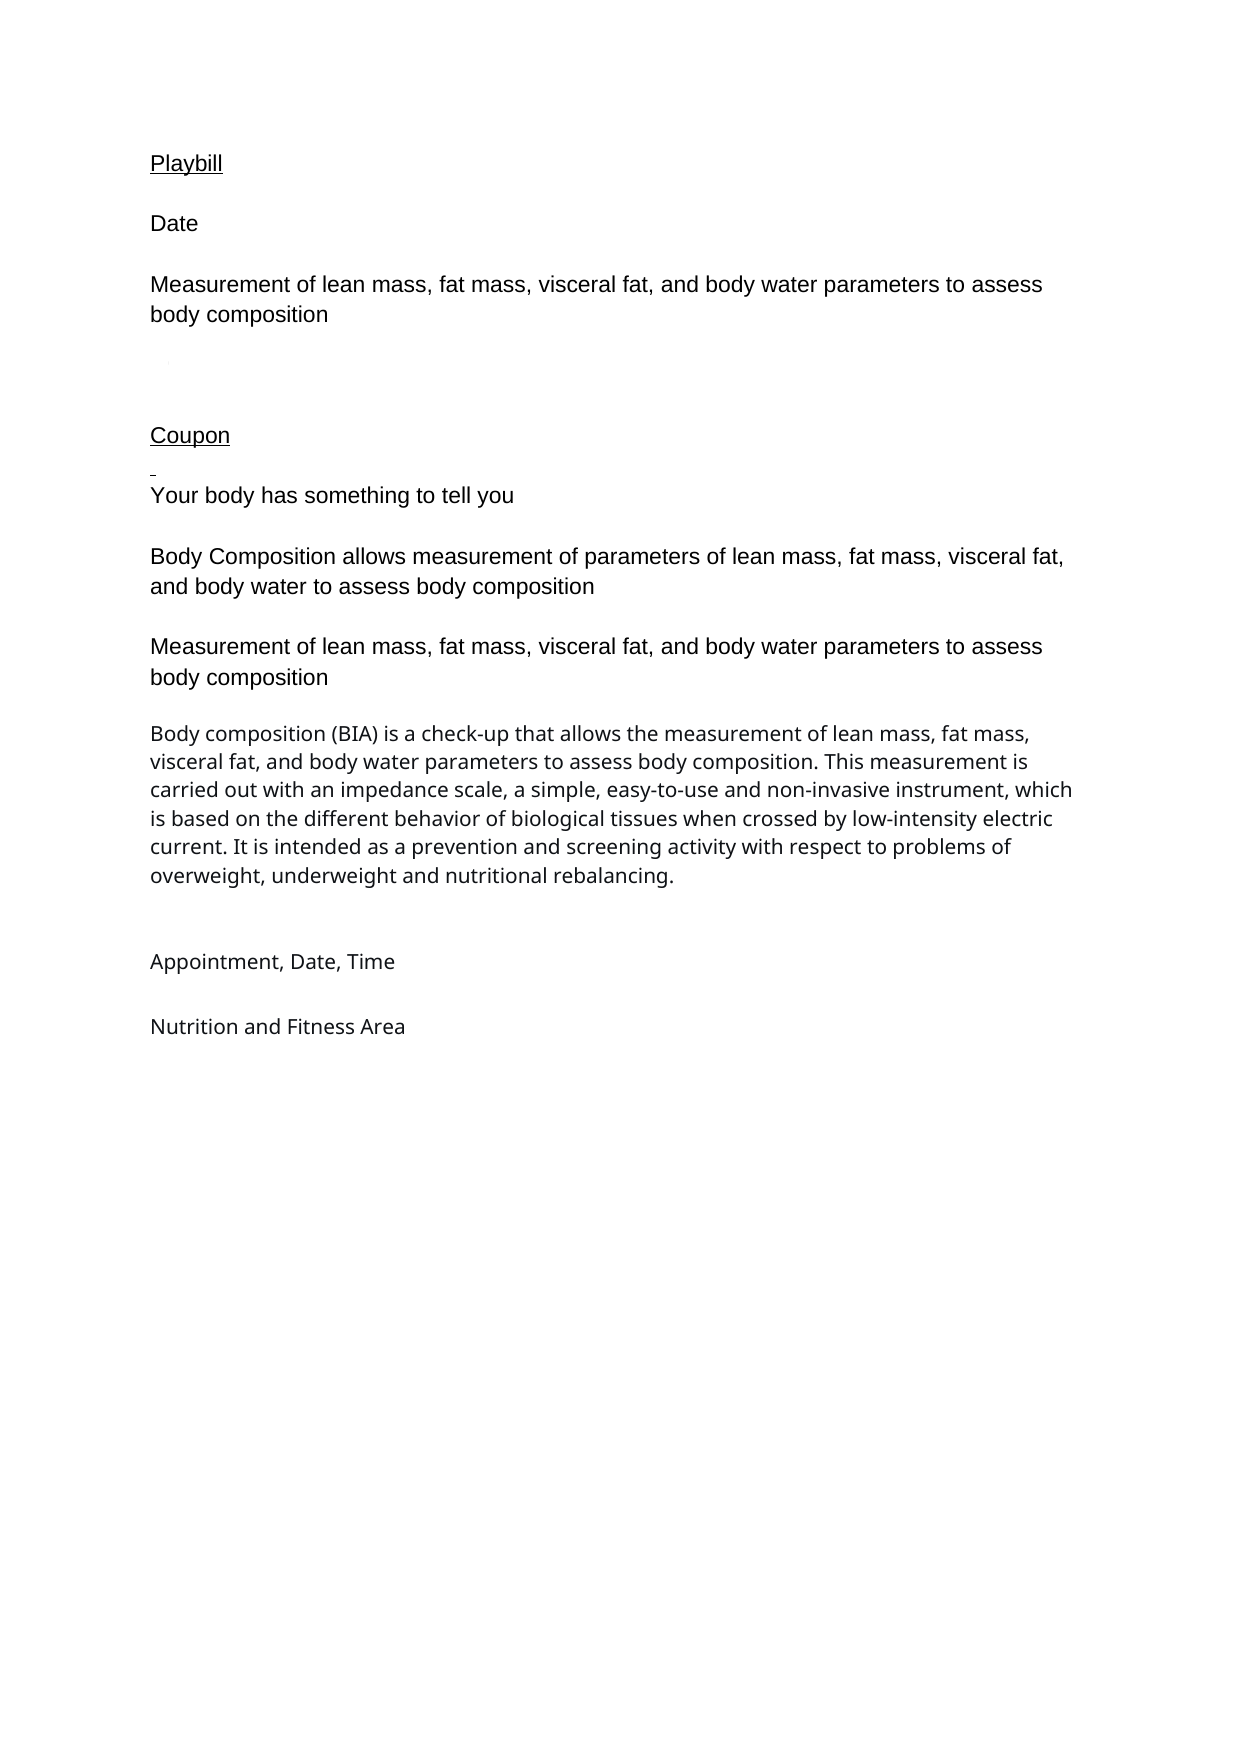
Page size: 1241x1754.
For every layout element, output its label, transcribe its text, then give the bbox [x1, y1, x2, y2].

text Appointment, Date, Time Nutrition and Fitness Area [150, 947, 1090, 1041]
text Measurement of lean mass, fat mass, visceral fat, and body water parameters to assess body composition [150, 271, 1090, 327]
text Playbill [150, 150, 1090, 176]
text Coupon [150, 422, 1090, 448]
text Your body has something to tell you [150, 482, 1090, 509]
text Date [150, 210, 1090, 237]
text Measurement of lean mass, fat mass, visceral fat, and body water parameters to assess body composition [150, 633, 1090, 690]
text Body Composition allows measurement of parameters of lean mass, fat mass, visceral fat, and body water to assess body composition [150, 543, 1090, 599]
text Body composition (BIA) is a check-up that allows the measurement of lean mass, fat mass, visceral fat, and body water parameters to assess body composition. This measurement is carried out with an impedance scale, a simple, easy-to-use and non-invasive instrument, which is based on the different behavior of biological tissues when crossed by low-intensity electric current. It is intended as a prevention and screening activity with respect to problems of overweight, underweight and nutritional rebalancing. [150, 719, 1090, 889]
